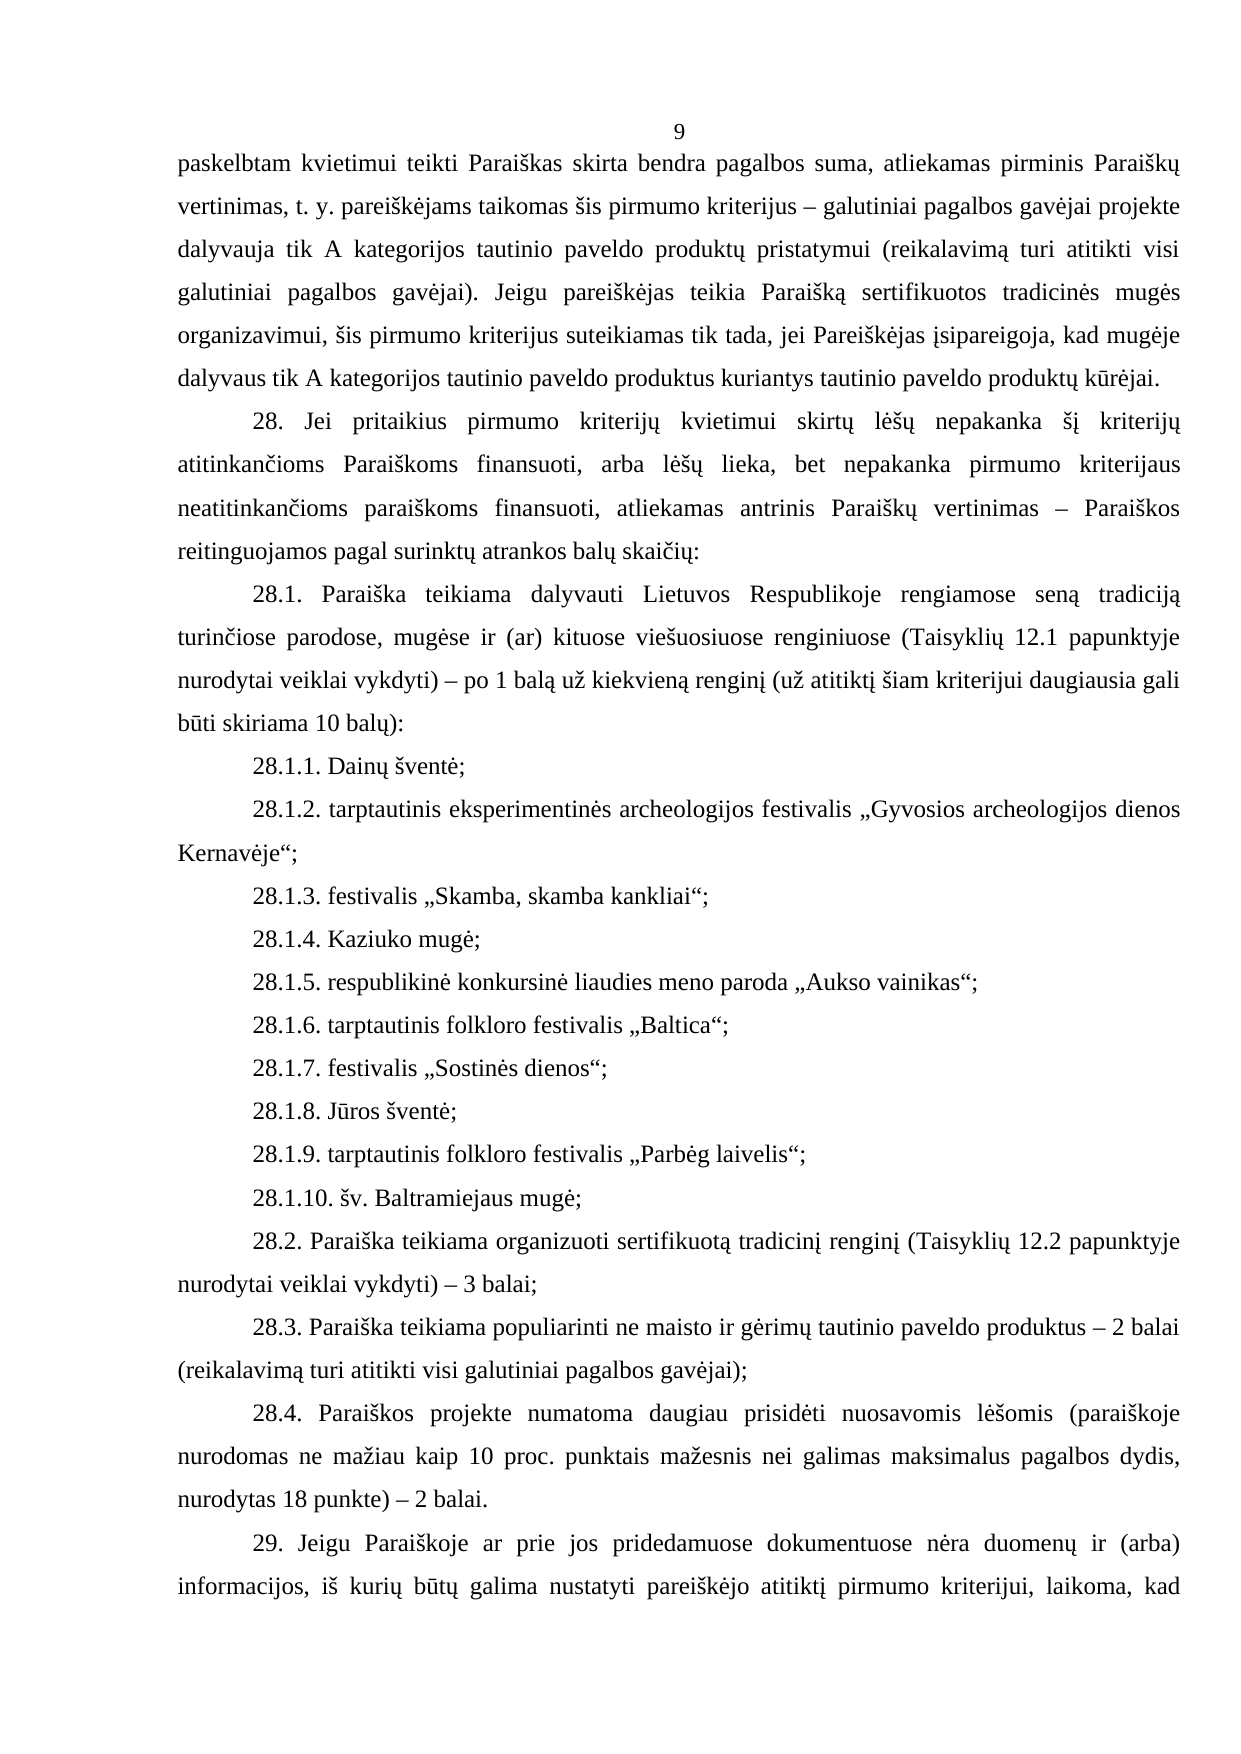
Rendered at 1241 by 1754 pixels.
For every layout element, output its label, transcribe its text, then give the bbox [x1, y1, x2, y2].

text 28.1.10. šv. Baltramiejaus mugė; [177, 1183, 1181, 1211]
text 28.1.2. tarptautinis eksperimentinės archeologijos festivalis „Gyvosios archeologijos dienos Kernavėje“; [177, 794, 1181, 866]
text 28.4. Paraiškos projekte numatoma daugiau prisidėti nuosavomis lėšomis (paraiškoje nurodomas ne mažiau kaip 10 proc. punktais mažesnis nei galimas maksimalus pagalbos dydis, nurodytas 18 punkte) – 2 balai. [177, 1398, 1181, 1513]
text 28.1.9. tarptautinis folkloro festivalis „Parbėg laivelis“; [177, 1139, 1181, 1168]
text 28.2. Paraiška teikiama organizuoti sertifikuotą tradicinį renginį (Taisyklių 12.2 papunktyje nurodytai veiklai vykdyti) – 3 balai; [177, 1226, 1181, 1298]
text 29. Jeigu Paraiškoje ar prie jos pridedamuose dokumentuose nėra duomenų ir (arba) informacijos, iš kurių būtų galima nustatyti pareiškėjo atitiktį pirmumo kriterijui, laikoma, kad [177, 1528, 1181, 1599]
text 28.1.5. respublikinė konkursinė liaudies meno paroda „Aukso vainikas“; [177, 967, 1181, 996]
text 28.1. Paraiška teikiama dalyvauti Lietuvos Respublikoje rengiamose seną tradiciją turinčiose parodose, mugėse ir (ar) kituose viešuosiuose renginiuose (Taisyklių 12.1 papunktyje nurodytai veiklai vykdyti) – po 1 balą už kiekvieną renginį (už atitiktį šiam kriterijui daugiausia gali būti skiriama 10 balų): [177, 579, 1181, 737]
text 28.1.6. tarptautinis folkloro festivalis „Baltica“; [177, 1010, 1181, 1039]
text 28.3. Paraiška teikiama populiarinti ne maisto ir gėrimų tautinio paveldo produktus – 2 balai (reikalavimą turi atitikti visi galutiniai pagalbos gavėjai); [177, 1312, 1181, 1384]
text paskelbtam kvietimui teikti Paraiškas skirta bendra pagalbos suma, atliekamas pirminis Paraiškų vertinimas, t. y. pareiškėjams taikomas šis pirmumo kriterijus – galutiniai pagalbos gavėjai projekte dalyvauja tik A kategorijos tautinio paveldo produktų pristatymui (reikalavimą turi atitikti visi galutiniai pagalbos gavėjai). Jeigu pareiškėjas teikia Paraišką sertifikuotos tradicinės mugės organizavimui, šis pirmumo kriterijus suteikiamas tik tada, jei Pareiškėjas įsipareigoja, kad mugėje dalyvaus tik A kategorijos tautinio paveldo produktus kuriantys tautinio paveldo produktų kūrėjai. [177, 148, 1181, 392]
text 28.1.7. festivalis „Sostinės dienos“; [177, 1053, 1181, 1082]
text 28.1.4. Kaziuko mugė; [177, 924, 1181, 953]
text 28.1.3. festivalis „Skamba, skamba kankliai“; [177, 881, 1181, 909]
text 28.1.1. Dainų šventė; [177, 751, 1181, 780]
text 28.1.8. Jūros šventė; [177, 1096, 1181, 1125]
text 28. Jei pritaikius pirmumo kriterijų kvietimui skirtų lėšų nepakanka šį kriterijų atitinkančioms Paraiškoms finansuoti, arba lėšų lieka, bet nepakanka pirmumo kriterijaus neatitinkančioms paraiškoms finansuoti, atliekamas antrinis Paraiškų vertinimas – Paraiškos reitinguojamos pagal surinktų atrankos balų skaičių: [177, 406, 1181, 564]
